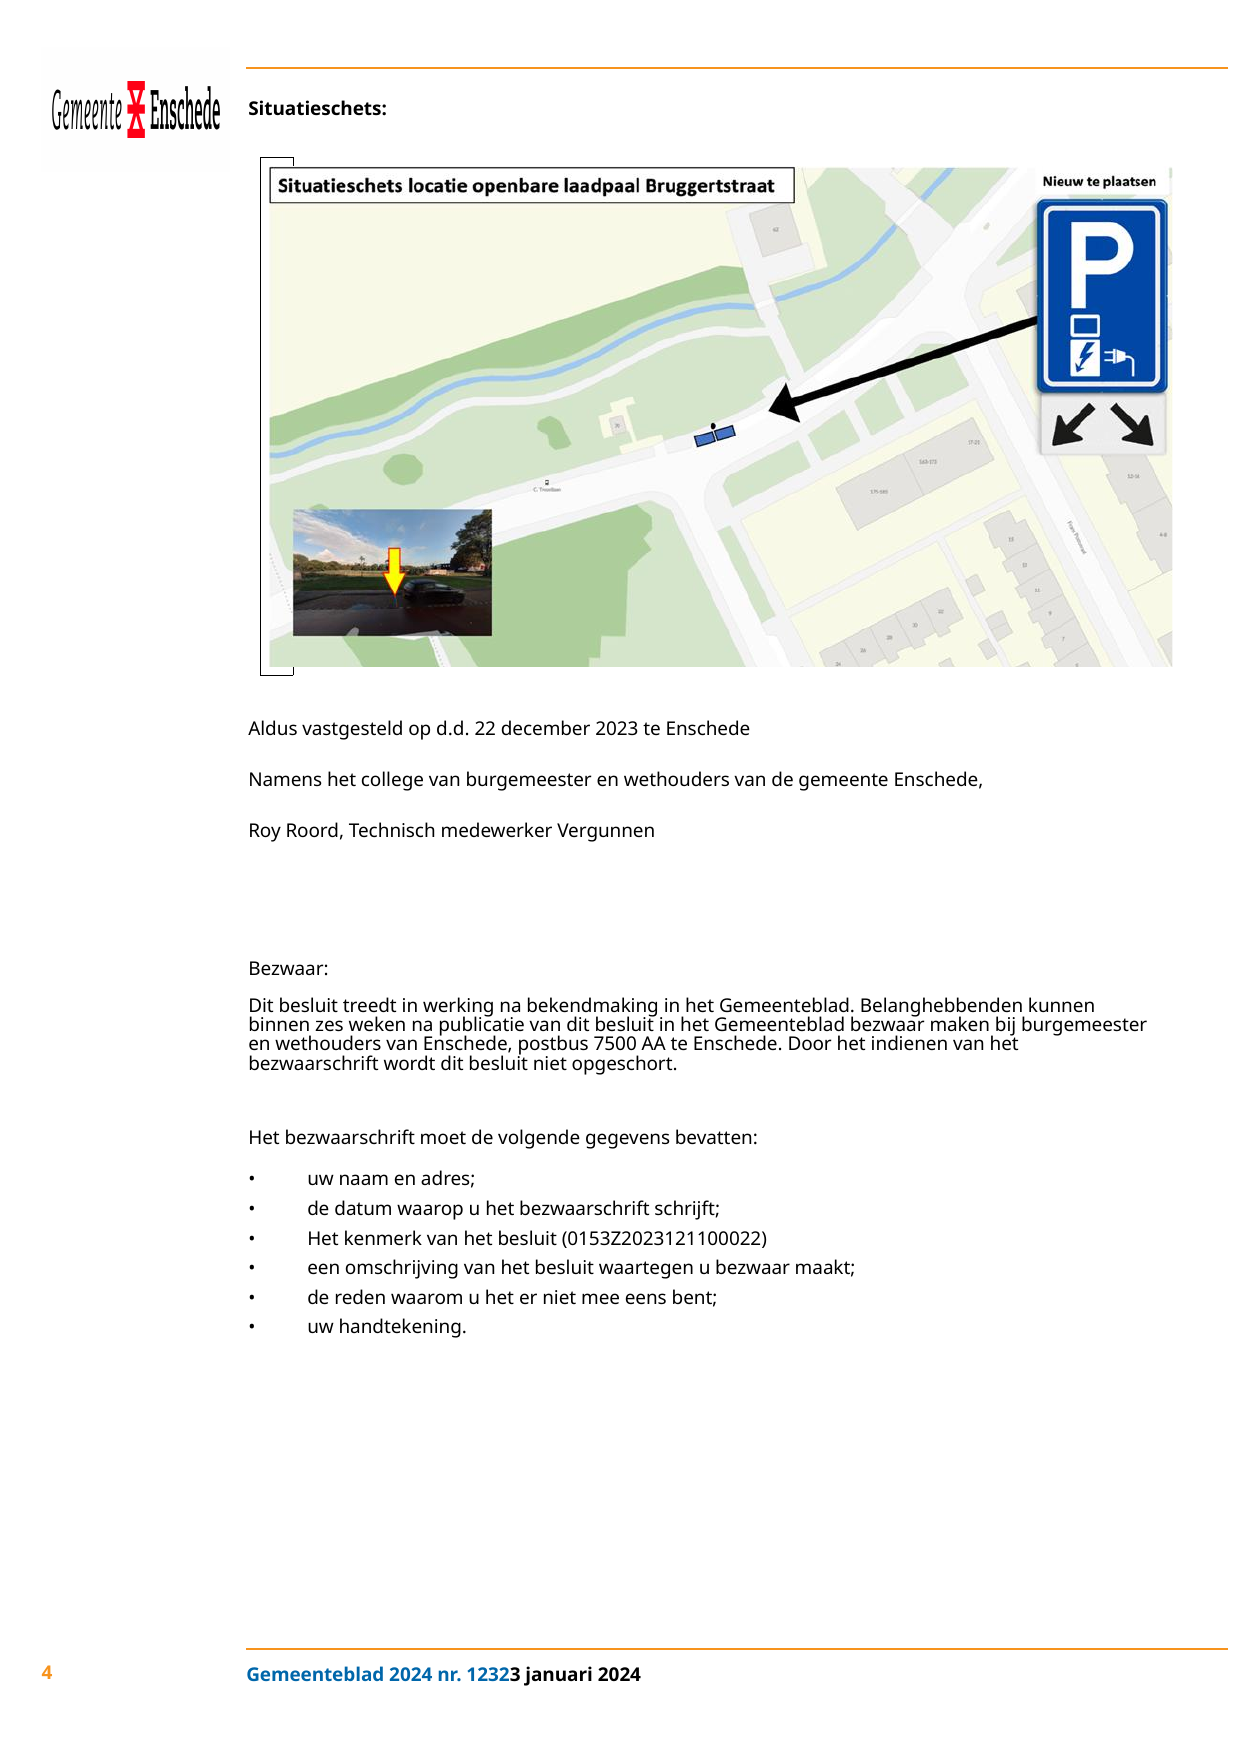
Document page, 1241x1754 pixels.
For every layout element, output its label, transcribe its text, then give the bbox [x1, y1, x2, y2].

text Bezwaar: [248, 960, 1152, 979]
picture [268, 166, 1173, 667]
text Dit besluit treedt in werking na bekendmaking in het Gemeenteblad. Belanghebbenden kunnen binnen zes weken na publicatie van dit besluit in het Gemeenteblad bezwaar maken bij burgemeester en wethouders van Enschede, postbus 7500 AA te Enschede. Door het indienen van het bezwaarschrift wordt dit besluit niet opgeschort. [248, 997, 1152, 1074]
list uw handtekening. [248, 1313, 1152, 1339]
list een omschrijving van het besluit waartegen u bezwaar maakt; [248, 1254, 1152, 1280]
text Aldus vastgesteld op d.d. 22 december 2023 te Enschede [248, 715, 1152, 740]
text Namens het college van burgemeester en wethouders van de gemeente Enschede, [248, 766, 1152, 792]
text Roy Roord, Technisch medewerker Vergunnen [248, 818, 1152, 843]
picture [41, 47, 231, 172]
list de reden waarom u het er niet mee eens bent; [248, 1284, 1152, 1310]
text Situatieschets: [248, 95, 1152, 121]
list uw naam en adres; [248, 1166, 1152, 1191]
list de datum waarop u het bezwaarschrift schrijft; [248, 1195, 1152, 1221]
text Het bezwaarschrift moet de volgende gegevens bevatten: [248, 1129, 1152, 1148]
list Het kenmerk van het besluit (0153Z2023121100022) [248, 1225, 1152, 1251]
